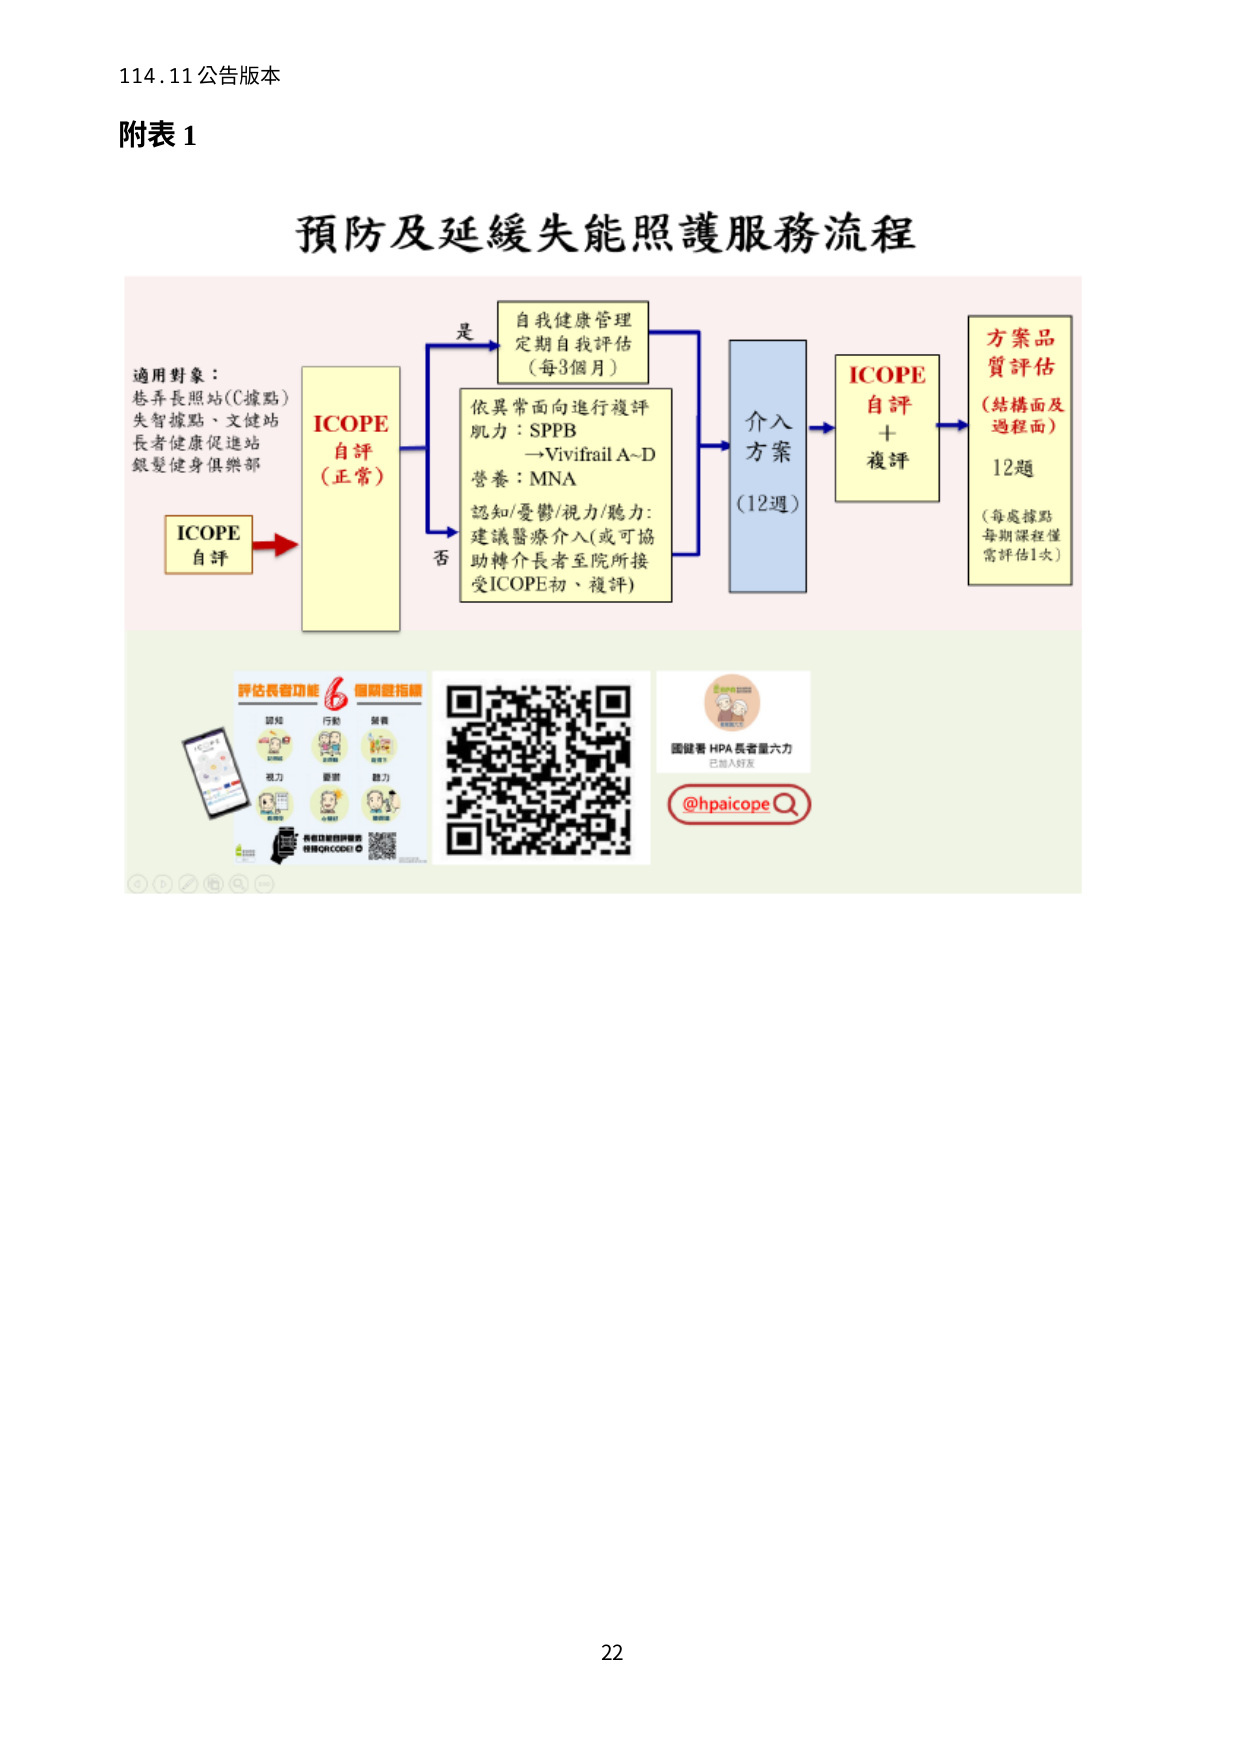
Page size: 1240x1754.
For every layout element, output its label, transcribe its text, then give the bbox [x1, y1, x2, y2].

text 附表1 [118, 103, 1107, 156]
